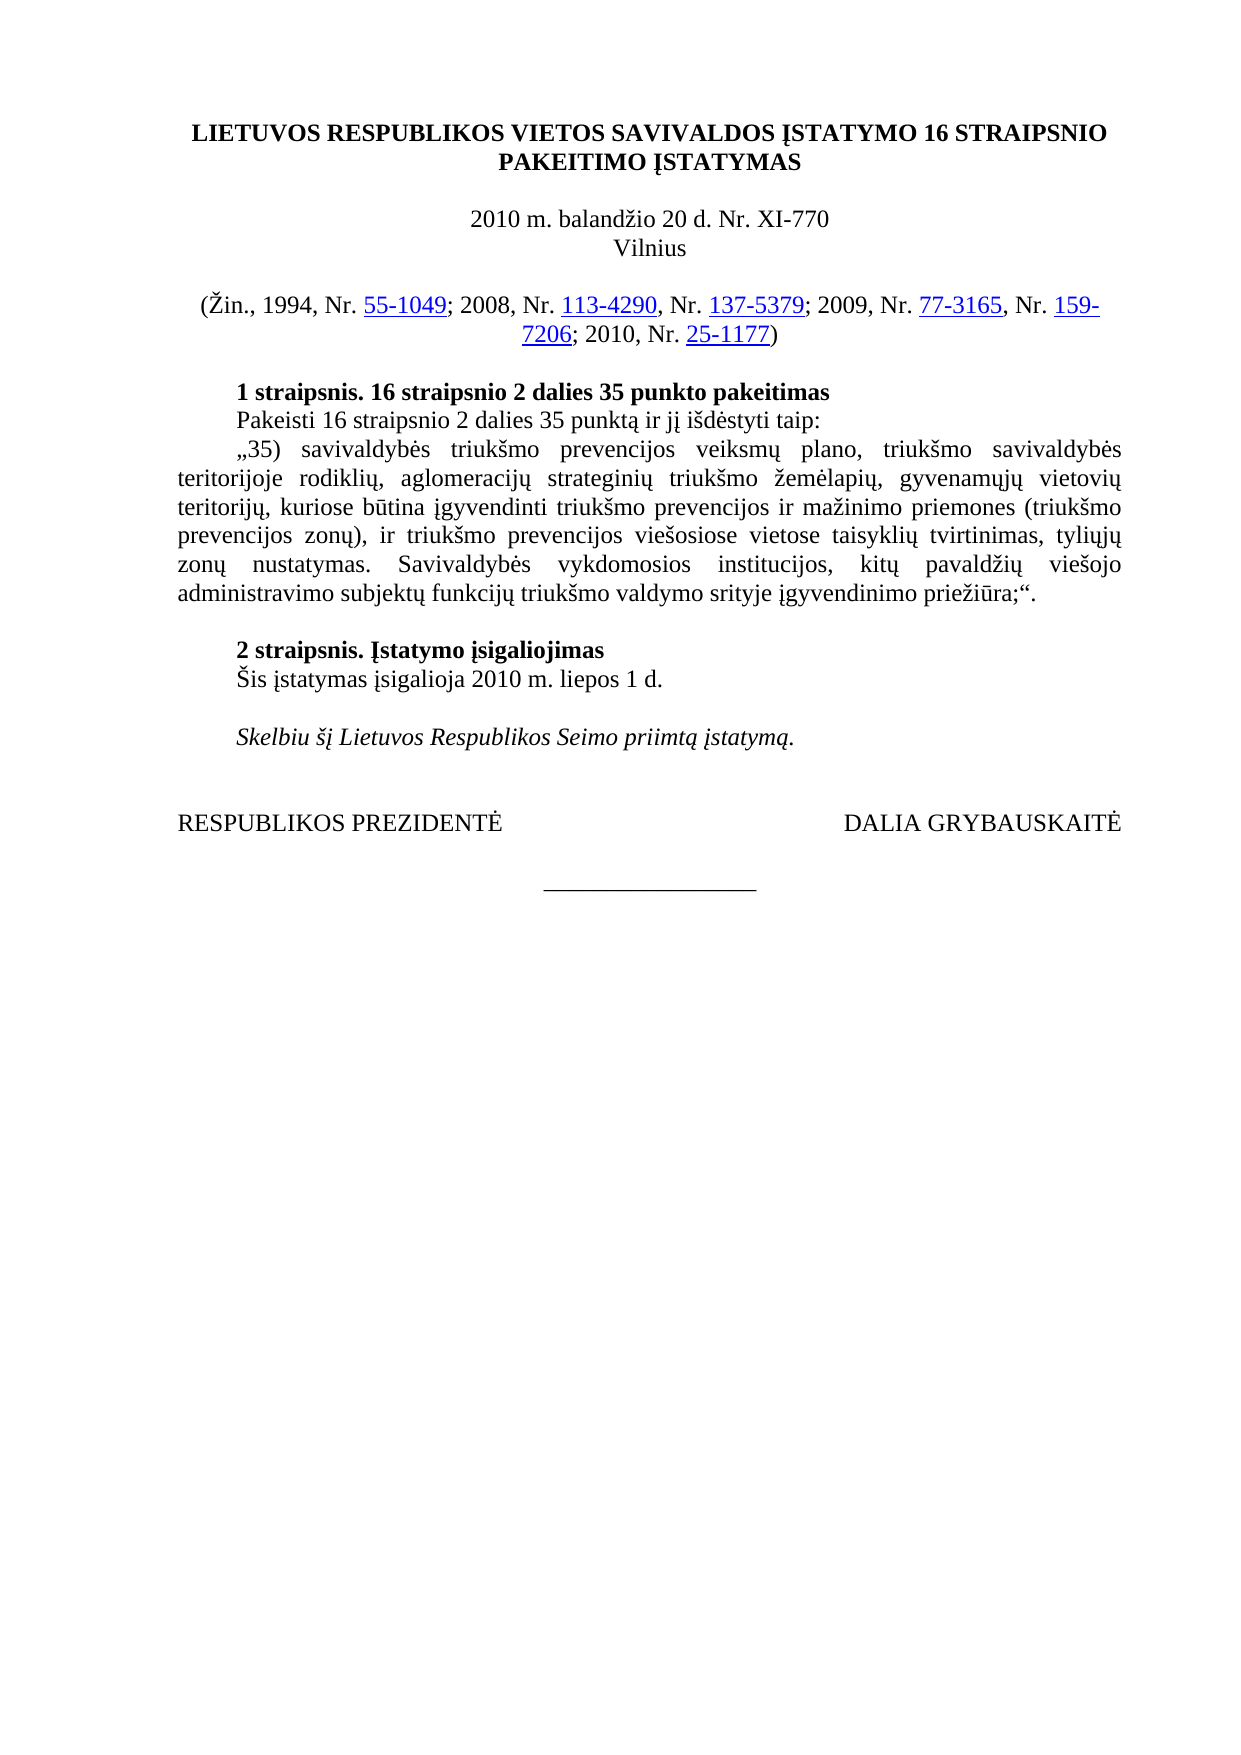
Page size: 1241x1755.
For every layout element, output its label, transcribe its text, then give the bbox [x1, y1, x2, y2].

text RESPUBLIKOS PREZIDENTĖ DALIA GRYBAUSKAITĖ [177, 808, 1122, 837]
text Skelbiu šį Lietuvos Respublikos Seimo priimtą įstatymą. [177, 722, 1122, 751]
text _________________ [177, 866, 1122, 894]
text LIETUVOS RESPUBLIKOS VIETOS SAVIVALDOS ĮSTATYMO 16 STRAIPSNIO PAKEITIMO ĮSTATYMAS [177, 118, 1122, 176]
text 2 straipsnis. Įstatymo įsigaliojimas [177, 636, 1122, 664]
text „35) savivaldybės triukšmo prevencijos veiksmų plano, triukšmo savivaldybės teritorijoje rodiklių, aglomeracijų strateginių triukšmo žemėlapių, gyvenamųjų vietovių teritorijų, kuriose būtina įgyvendinti triukšmo prevencijos ir mažinimo priemones (triukšmo prevencijos zonų), ir triukšmo prevencijos viešosiose vietose taisyklių tvirtinimas, tyliųjų zonų nustatymas. Savivaldybės vykdomosios institucijos, kitų pavaldžių viešojo administravimo subjektų funkcijų triukšmo valdymo srityje įgyvendinimo priežiūra;“. [177, 434, 1122, 607]
text 2010 m. balandžio 20 d. Nr. XI-770 [177, 204, 1122, 233]
text Šis įstatymas įsigalioja 2010 m. liepos 1 d. [177, 664, 1122, 693]
text Pakeisti 16 straipsnio 2 dalies 35 punktą ir jį išdėstyti taip: [177, 406, 1122, 434]
text (Žin., 1994, Nr. 55-1049; 2008, Nr. 113-4290, Nr. 137-5379; 2009, Nr. 77-3165, Nr. 159-7206; 2010, Nr. 25-1177) [177, 291, 1122, 348]
text 1 straipsnis. 16 straipsnio 2 dalies 35 punkto pakeitimas [177, 377, 1122, 406]
text Vilnius [177, 233, 1122, 262]
